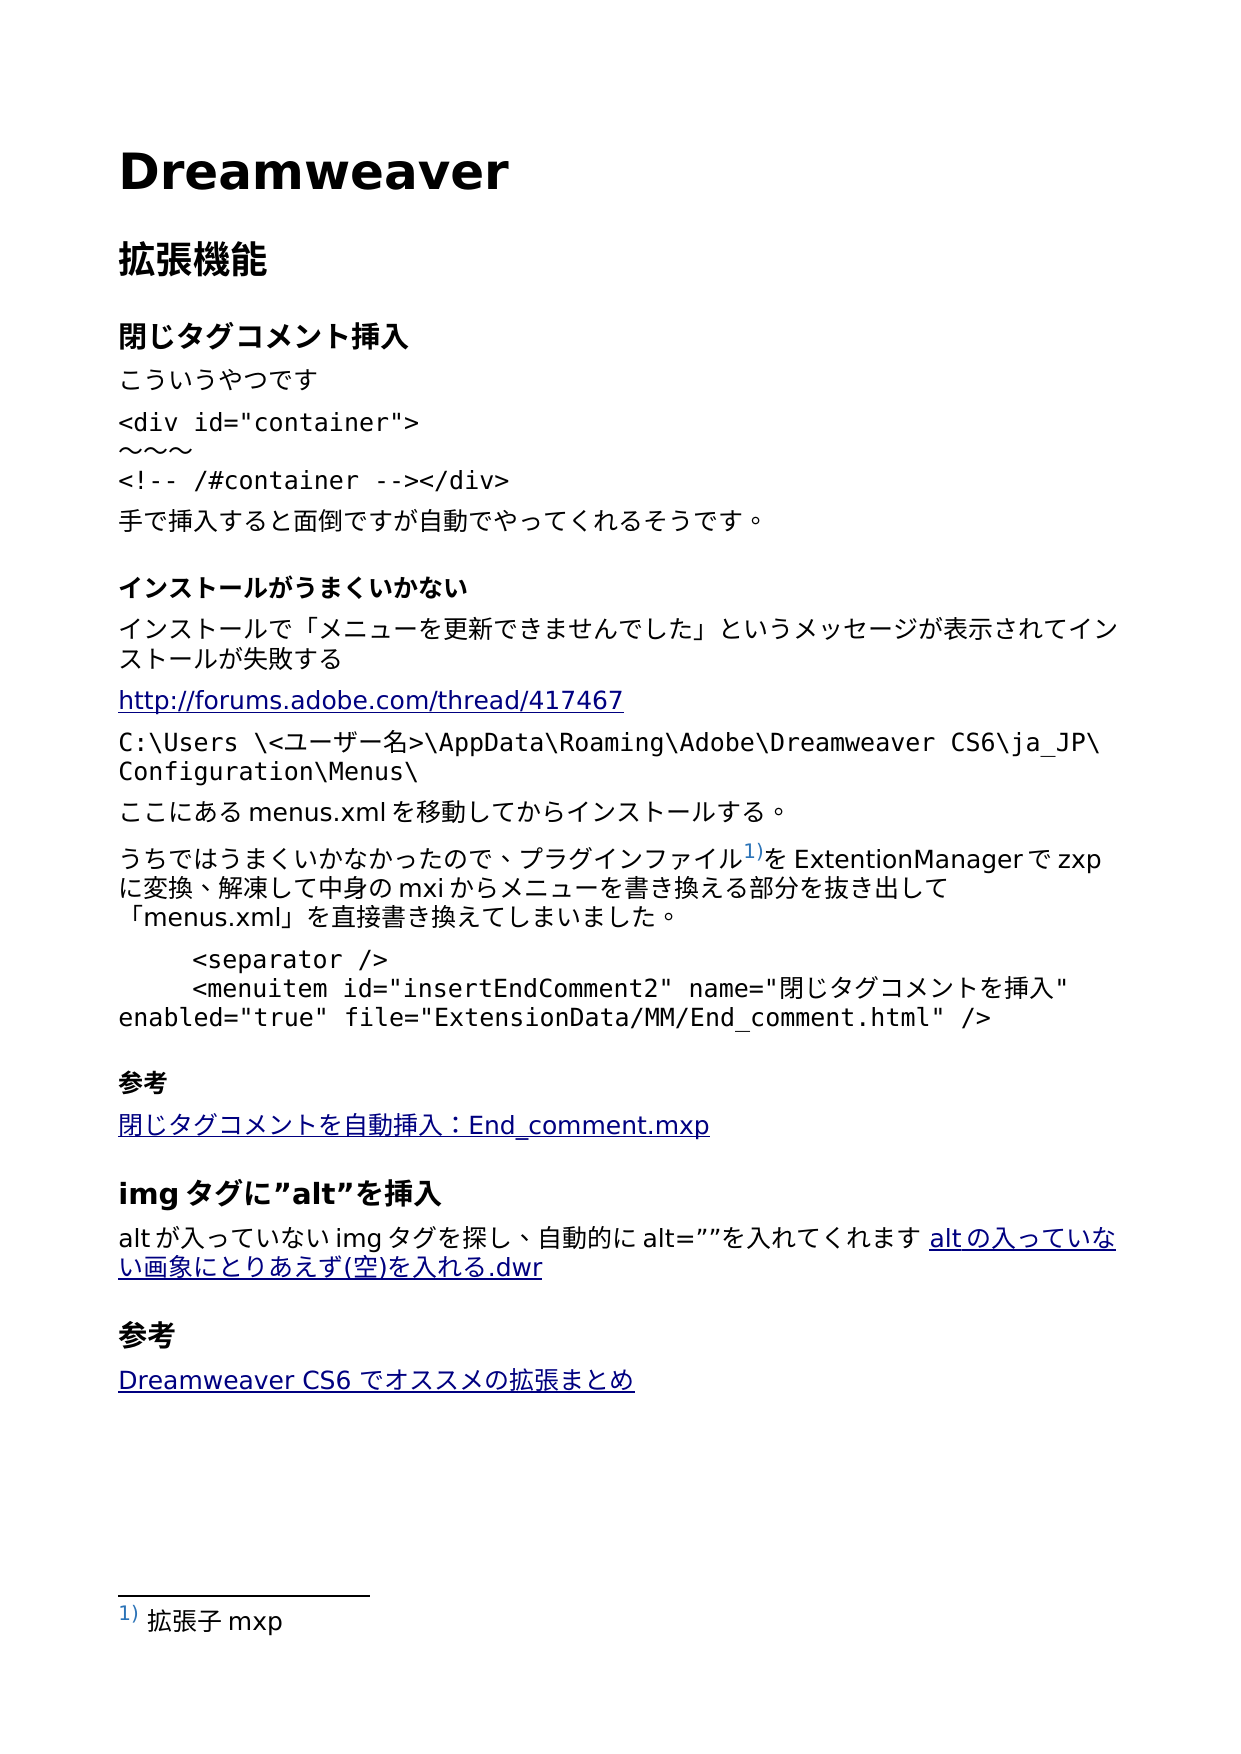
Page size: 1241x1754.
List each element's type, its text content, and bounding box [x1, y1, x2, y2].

subtitle インストールがうまくいかない [118, 574, 1122, 603]
text C:\Users \<ユーザー名>\AppData\Roaming\Adobe\Dreamweaver CS6\ja_JP\Configuration\Menus\ [118, 728, 1122, 787]
text ここにあるmenus.xmlを移動してからインストールする。 [118, 798, 1122, 827]
subtitle 閉じタグコメント挿入 [118, 320, 1122, 354]
text こういうやつです [118, 366, 1122, 396]
text <div id="container"> ～～～ <!-- /#container --></div> [118, 408, 1122, 496]
text http://forums.adobe.com/thread/417467 [118, 687, 1122, 716]
text <separator /> <menuitem id="insertEndComment2" name="閉じタグコメントを挿入" enabled="true" file="ExtensionData/MM/End_comment.html" /> [118, 945, 1122, 1032]
text 閉じタグコメントを自動挿入：End_comment.mxp [118, 1111, 1122, 1140]
subtitle imgタグに”alt”を挿入 [118, 1177, 1122, 1211]
text インストールで「メニューを更新できませんでした」というメッセージが表示されてインストールが失敗する [118, 616, 1122, 674]
subtitle 拡張機能 [118, 239, 1122, 282]
subtitle Dreamweaver [118, 143, 1122, 201]
text 拡張子mxp [118, 1602, 1122, 1636]
text 手で挿入すると面倒ですが自動でやってくれるそうです。 [118, 507, 1122, 537]
subtitle 参考 [118, 1320, 1122, 1354]
text うちではうまくいかなかったので、プラグインファイルをExtentionManagerでzxpに変換、解凍して中身のmxiからメニューを書き換える部分を抜き出して「menus.xml」を直接書き換えてしまいました。 [118, 840, 1122, 932]
text Dreamweaver CS6 でオススメの拡張まとめ [118, 1366, 1122, 1395]
text altが入っていないimgタグを探し、自動的にalt=””を入れてくれます altの入っていない画象にとりあえず(空)を入れる.dwr [118, 1224, 1122, 1282]
subtitle 参考 [118, 1069, 1122, 1098]
